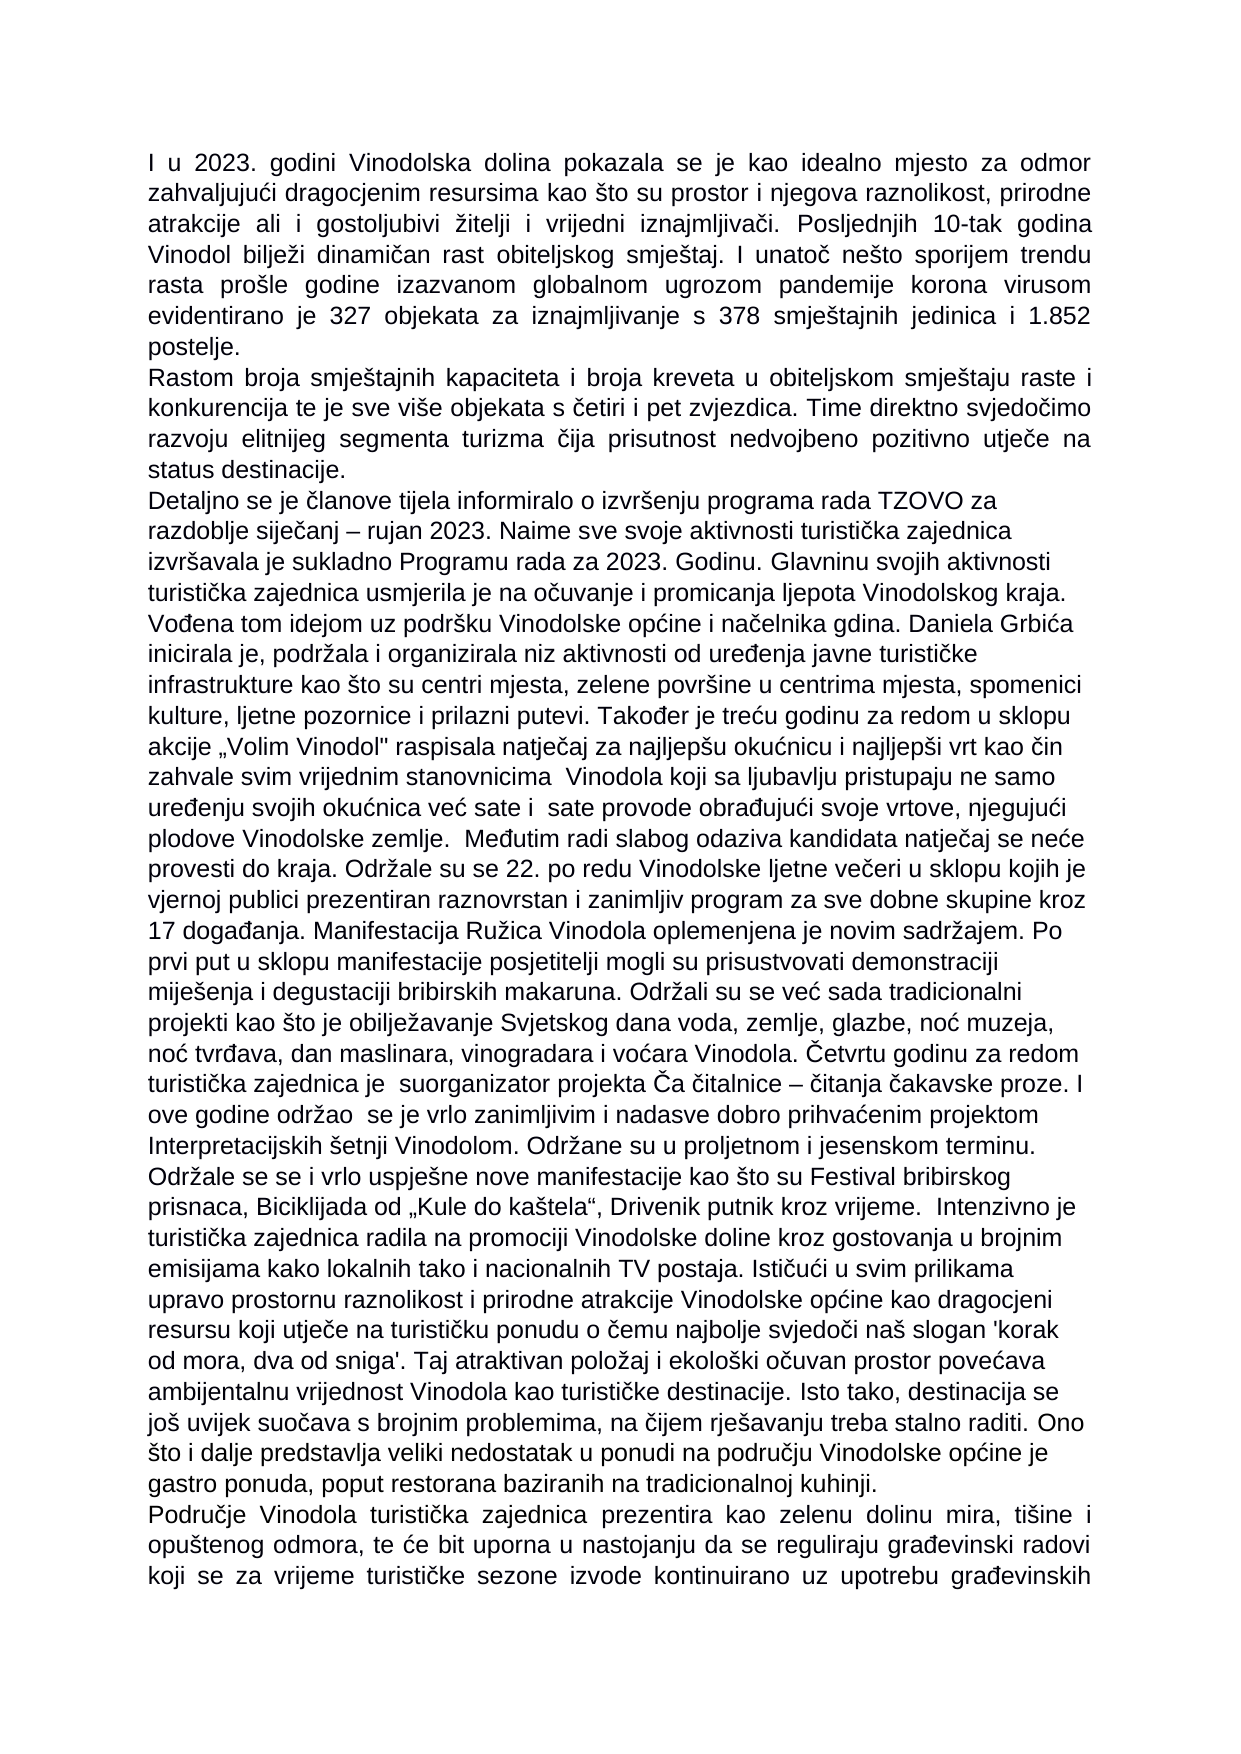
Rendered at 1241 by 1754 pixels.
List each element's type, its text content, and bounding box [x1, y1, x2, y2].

text I u 2023. godini Vinodolska dolina pokazala se je kao idealno mjesto za odmor zahvaljujući dragocjenim resursima kao što su prostor i njegova raznolikost, prirodne atrakcije ali i gostoljubivi žitelji i vrijedni iznajmljivači. Posljednjih 10-tak godina Vinodol bilježi dinamičan rast obiteljskog smještaj. I unatoč nešto sporijem trendu rasta prošle godine izazvanom globalnom ugrozom pandemije korona virusom evidentirano je 327 objekata za iznajmljivanje s 378 smještajnih jedinica i 1.852 postelje. [148, 148, 1093, 361]
text Detaljno se je članove tijela informiralo o izvršenju programa rada TZOVO za razdoblje siječanj – rujan 2023. Naime sve svoje aktivnosti turistička zajednica izvršavala je sukladno Programu rada za 2023. Godinu. Glavninu svojih aktivnosti turistička zajednica usmjerila je na očuvanje i promicanja ljepota Vinodolskog kraja. Vođena tom idejom uz podršku Vinodolske općine i načelnika gdina. Daniela Grbića inicirala je, podržala i organizirala niz aktivnosti od uređenja javne turističke infrastrukture kao što su centri mjesta, zelene površine u centrima mjesta, spomenici kulture, ljetne pozornice i prilazni putevi. Također je treću godinu za redom u sklopu akcije „Volim Vinodol" raspisala natječaj za najljepšu okućnicu i najljepši vrt kao čin zahvale svim vrijednim stanovnicima Vinodola koji sa ljubavlju pristupaju ne samo uređenju svojih okućnica već sate i sate provode obrađujući svoje vrtove, njegujući plodove Vinodolske zemlje. Međutim radi slabog odaziva kandidata natječaj se neće provesti do kraja. Održale su se 22. po redu Vinodolske ljetne večeri u sklopu kojih je vjernoj publici prezentiran raznovrstan i zanimljiv program za sve dobne skupine kroz 17 događanja. Manifestacija Ružica Vinodola oplemenjena je novim sadržajem. Po prvi put u sklopu manifestacije posjetitelji mogli su prisustvovati demonstraciji miješenja i degustaciji bribirskih makaruna. Održali su se već sada tradicionalni projekti kao što je obilježavanje Svjetskog dana voda, zemlje, glazbe, noć muzeja, noć tvrđava, dan maslinara, vinogradara i voćara Vinodola. Četvrtu godinu za redom turistička zajednica je suorganizator projekta Ča čitalnice – čitanja čakavske proze. I ove godine održao se je vrlo zanimljivim i nadasve dobro prihvaćenim projektom Interpretacijskih šetnji Vinodolom. Održane su u proljetnom i jesenskom terminu. Održale se se i vrlo uspješne nove manifestacije kao što su Festival bribirskog prisnaca, Biciklijada od „Kule do kaštela“, Drivenik putnik kroz vrijeme. Intenzivno je turistička zajednica radila na promociji Vinodolske doline kroz gostovanja u brojnim emisijama kako lokalnih tako i nacionalnih TV postaja. Ističući u svim prilikama upravo prostornu raznolikost i prirodne atrakcije Vinodolske općine kao dragocjeni resursu koji utječe na turističku ponudu o čemu najbolje svjedoči naš slogan 'korak od mora, dva od sniga'. Taj atraktivan položaj i ekološki očuvan prostor povećava ambijentalnu vrijednost Vinodola kao turističke destinacije. Isto tako, destinacija se još uvijek suočava s brojnim problemima, na čijem rješavanju treba stalno raditi. Ono što i dalje predstavlja veliki nedostatak u ponudi na području Vinodolske općine je gastro ponuda, poput restorana baziranih na tradicionalnoj kuhinji. [148, 486, 1093, 1498]
text Područje Vinodola turistička zajednica prezentira kao zelenu dolinu mira, tišine i opuštenog odmora, te će bit uporna u nastojanju da se reguliraju građevinski radovi koji se za vrijeme turističke sezone izvode kontinuirano uz upotrebu građevinskih [148, 1500, 1093, 1590]
text Rastom broja smještajnih kapaciteta i broja kreveta u obiteljskom smještaju raste i konkurencija te je sve više objekata s četiri i pet zvjezdica. Time direktno svjedočimo razvoju elitnijeg segmenta turizma čija prisutnost nedvojbeno pozitivno utječe na status destinacije. [148, 363, 1093, 484]
